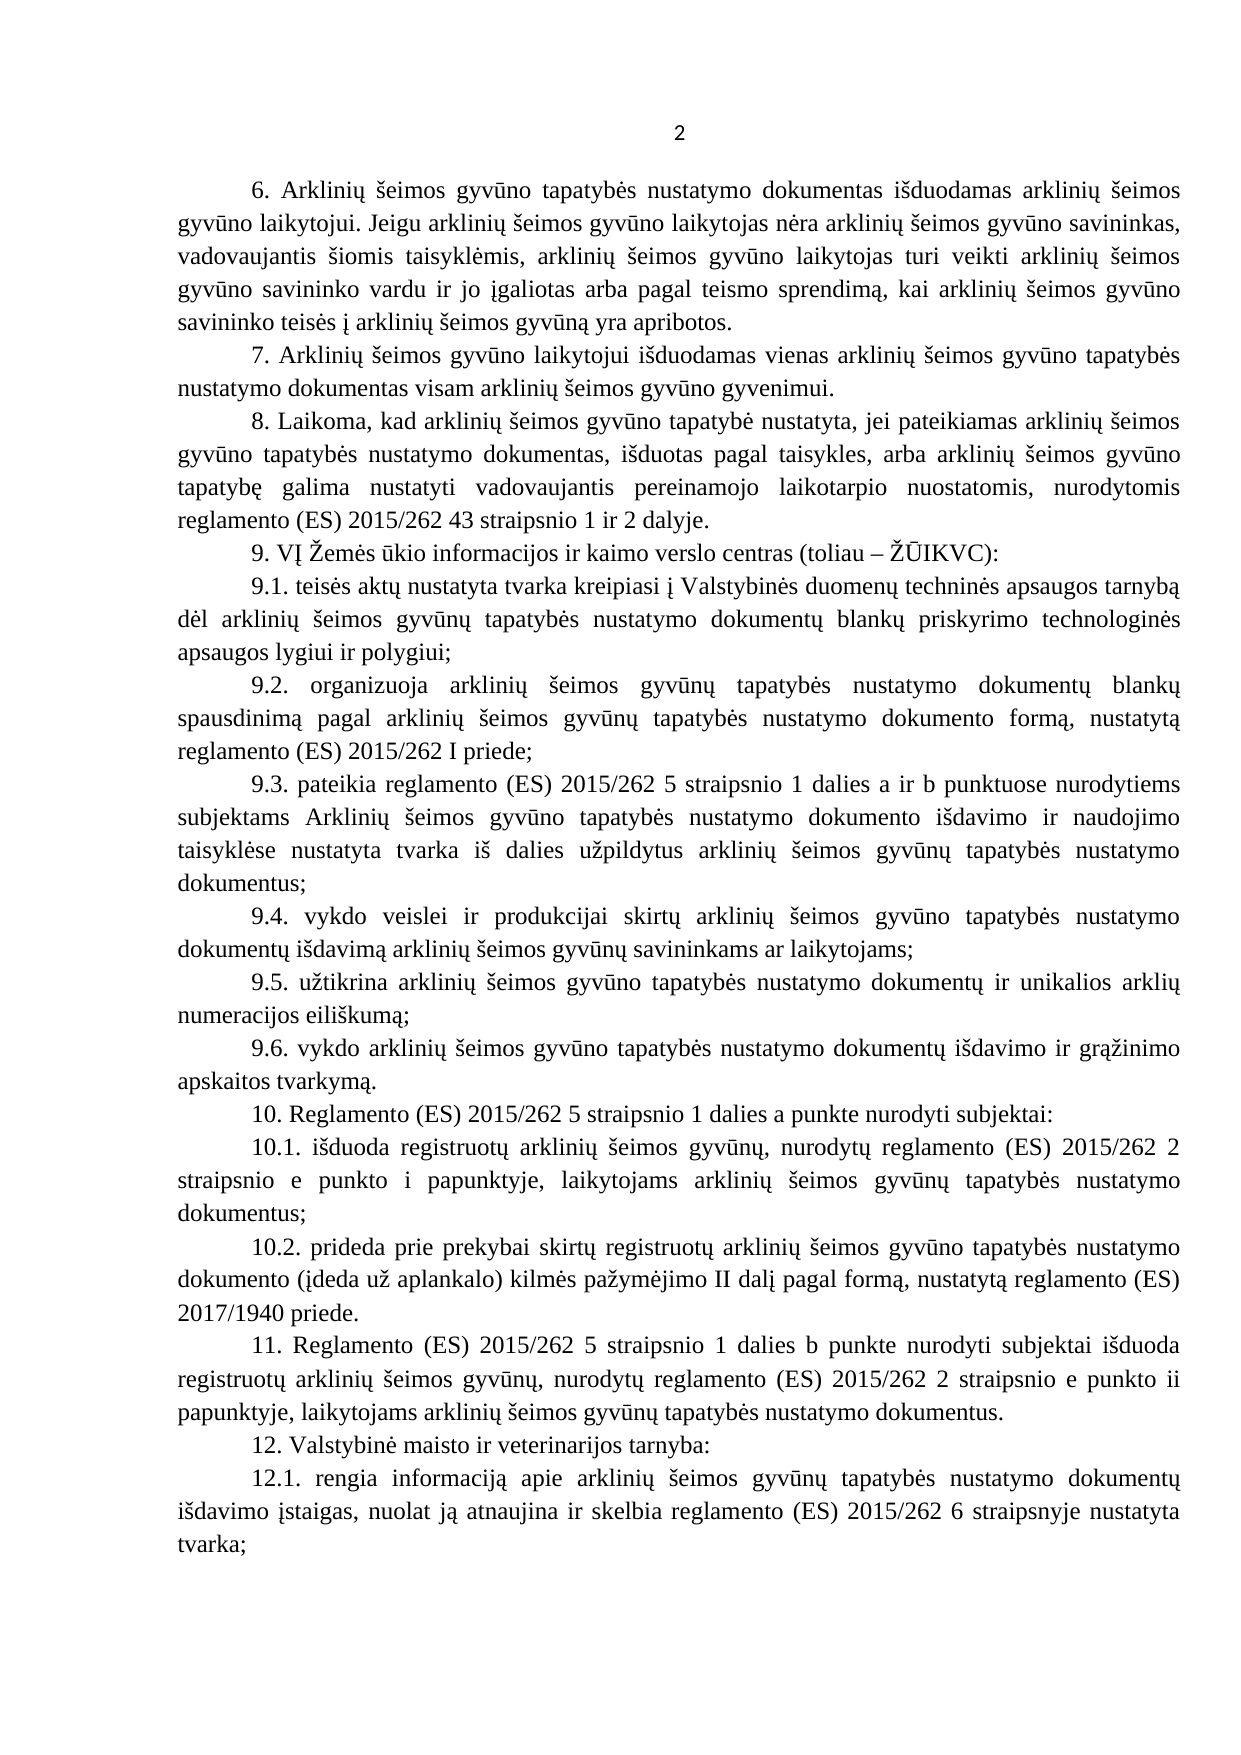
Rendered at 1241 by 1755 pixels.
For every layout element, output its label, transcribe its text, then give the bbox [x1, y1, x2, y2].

text 12. Valstybinė maisto ir veterinarijos tarnyba: [177, 1430, 1181, 1458]
text 12.1. rengia informaciją apie arklinių šeimos gyvūnų tapatybės nustatymo dokumentų išdavimo įstaigas, nuolat ją atnaujina ir skelbia reglamento (ES) 2015/262 6 straipsnyje nustatyta tvarka; [177, 1463, 1181, 1557]
text 9.3. pateikia reglamento (ES) 2015/262 5 straipsnio 1 dalies a ir b punktuose nurodytiems subjektams Arklinių šeimos gyvūno tapatybės nustatymo dokumento išdavimo ir naudojimo taisyklėse nustatyta tvarka iš dalies užpildytus arklinių šeimos gyvūnų tapatybės nustatymo dokumentus; [177, 769, 1181, 897]
text 9. VĮ Žemės ūkio informacijos ir kaimo verslo centras (toliau – ŽŪIKVC): [177, 538, 1181, 567]
text 10.1. išduoda registruotų arklinių šeimos gyvūnų, nurodytų reglamento (ES) 2015/262 2 straipsnio e punkto i papunktyje, laikytojams arklinių šeimos gyvūnų tapatybės nustatymo dokumentus; [177, 1132, 1181, 1227]
text 9.4. vykdo veislei ir produkcijai skirtų arklinių šeimos gyvūno tapatybės nustatymo dokumentų išdavimą arklinių šeimos gyvūnų savininkams ar laikytojams; [177, 901, 1181, 963]
text 6. Arklinių šeimos gyvūno tapatybės nustatymo dokumentas išduodamas arklinių šeimos gyvūno laikytojui. Jeigu arklinių šeimos gyvūno laikytojas nėra arklinių šeimos gyvūno savininkas, vadovaujantis šiomis taisyklėmis, arklinių šeimos gyvūno laikytojas turi veikti arklinių šeimos gyvūno savininko vardu ir jo įgaliotas arba pagal teismo sprendimą, kai arklinių šeimos gyvūno savininko teisės į arklinių šeimos gyvūną yra apribotos. [177, 175, 1181, 336]
text 8. Laikoma, kad arklinių šeimos gyvūno tapatybė nustatyta, jei pateikiamas arklinių šeimos gyvūno tapatybės nustatymo dokumentas, išduotas pagal taisykles, arba arklinių šeimos gyvūno tapatybę galima nustatyti vadovaujantis pereinamojo laikotarpio nuostatomis, nurodytomis reglamento (ES) 2015/262 43 straipsnio 1 ir 2 dalyje. [177, 406, 1181, 534]
text 9.6. vykdo arklinių šeimos gyvūno tapatybės nustatymo dokumentų išdavimo ir grąžinimo apskaitos tvarkymą. [177, 1033, 1181, 1095]
text 11. Reglamento (ES) 2015/262 5 straipsnio 1 dalies b punkte nurodyti subjektai išduoda registruotų arklinių šeimos gyvūnų, nurodytų reglamento (ES) 2015/262 2 straipsnio e punkto ii papunktyje, laikytojams arklinių šeimos gyvūnų tapatybės nustatymo dokumentus. [177, 1331, 1181, 1425]
text 9.2. organizuoja arklinių šeimos gyvūnų tapatybės nustatymo dokumentų blankų spausdinimą pagal arklinių šeimos gyvūnų tapatybės nustatymo dokumento formą, nustatytą reglamento (ES) 2015/262 I priede; [177, 670, 1181, 765]
text 10. Reglamento (ES) 2015/262 5 straipsnio 1 dalies a punkte nurodyti subjektai: [177, 1099, 1181, 1128]
text 9.5. užtikrina arklinių šeimos gyvūno tapatybės nustatymo dokumentų ir unikalios arklių numeracijos eiliškumą; [177, 967, 1181, 1029]
text 7. Arklinių šeimos gyvūno laikytojui išduodamas vienas arklinių šeimos gyvūno tapatybės nustatymo dokumentas visam arklinių šeimos gyvūno gyvenimui. [177, 340, 1181, 402]
text 10.2. prideda prie prekybai skirtų registruotų arklinių šeimos gyvūno tapatybės nustatymo dokumento (įdeda už aplankalo) kilmės pažymėjimo II dalį pagal formą, nustatytą reglamento (ES) 2017/1940 priede. [177, 1232, 1181, 1326]
text 9.1. teisės aktų nustatyta tvarka kreipiasi į Valstybinės duomenų techninės apsaugos tarnybą dėl arklinių šeimos gyvūnų tapatybės nustatymo dokumentų blankų priskyrimo technologinės apsaugos lygiui ir polygiui; [177, 571, 1181, 666]
